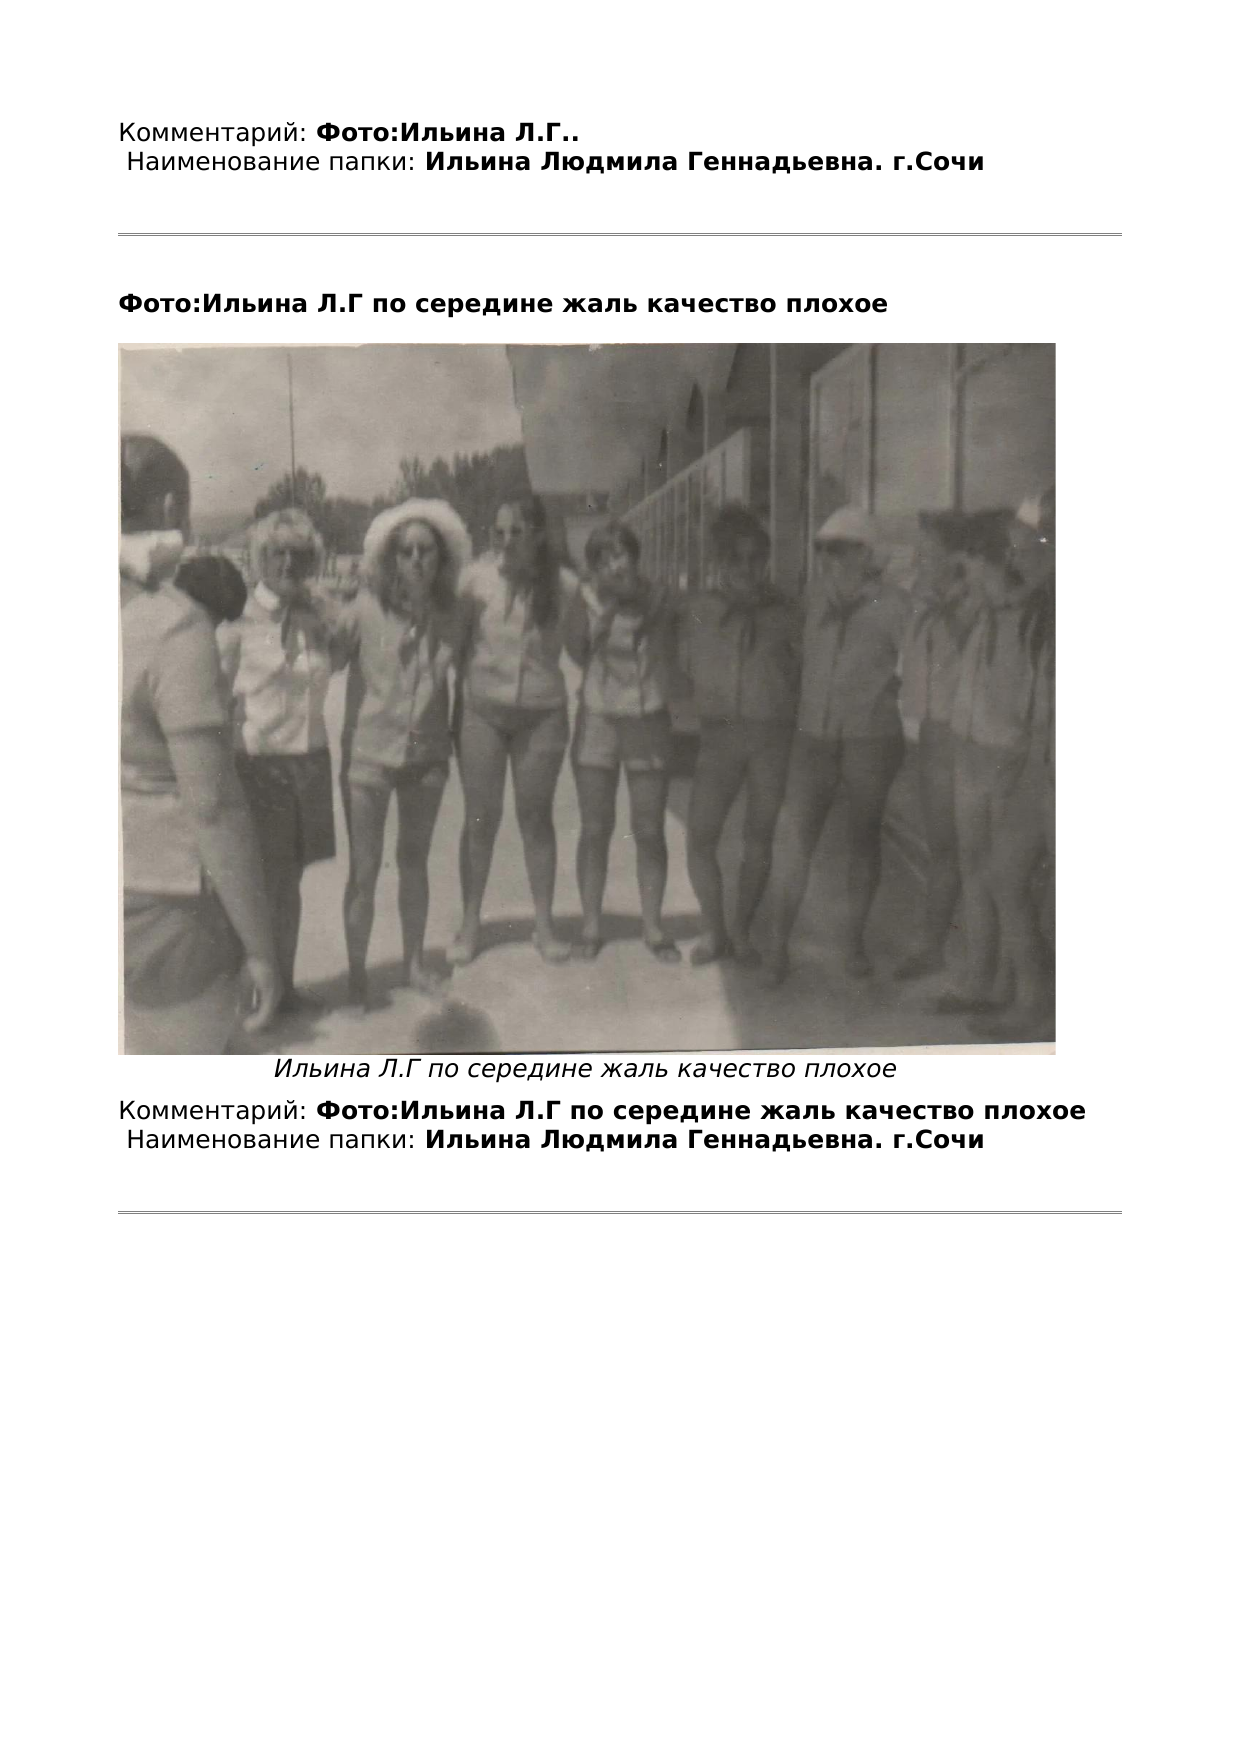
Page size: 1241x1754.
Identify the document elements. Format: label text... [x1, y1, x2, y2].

text Комментарий: Фото:Ильина Л.Г по середине жаль качество плохое Наименование папки: Ильина Людмила Геннадьевна. г.Сочи [118, 1096, 1122, 1184]
text Ильина Л.Г по середине жаль качество плохое [118, 1055, 1056, 1084]
picture [118, 343, 1056, 1055]
text Комментарий: Фото:Ильина Л.Г.. Наименование папки: Ильина Людмила Геннадьевна. г.Сочи [118, 118, 1122, 206]
subtitle Фото:Ильина Л.Г по середине жаль качество плохое [118, 289, 1122, 319]
